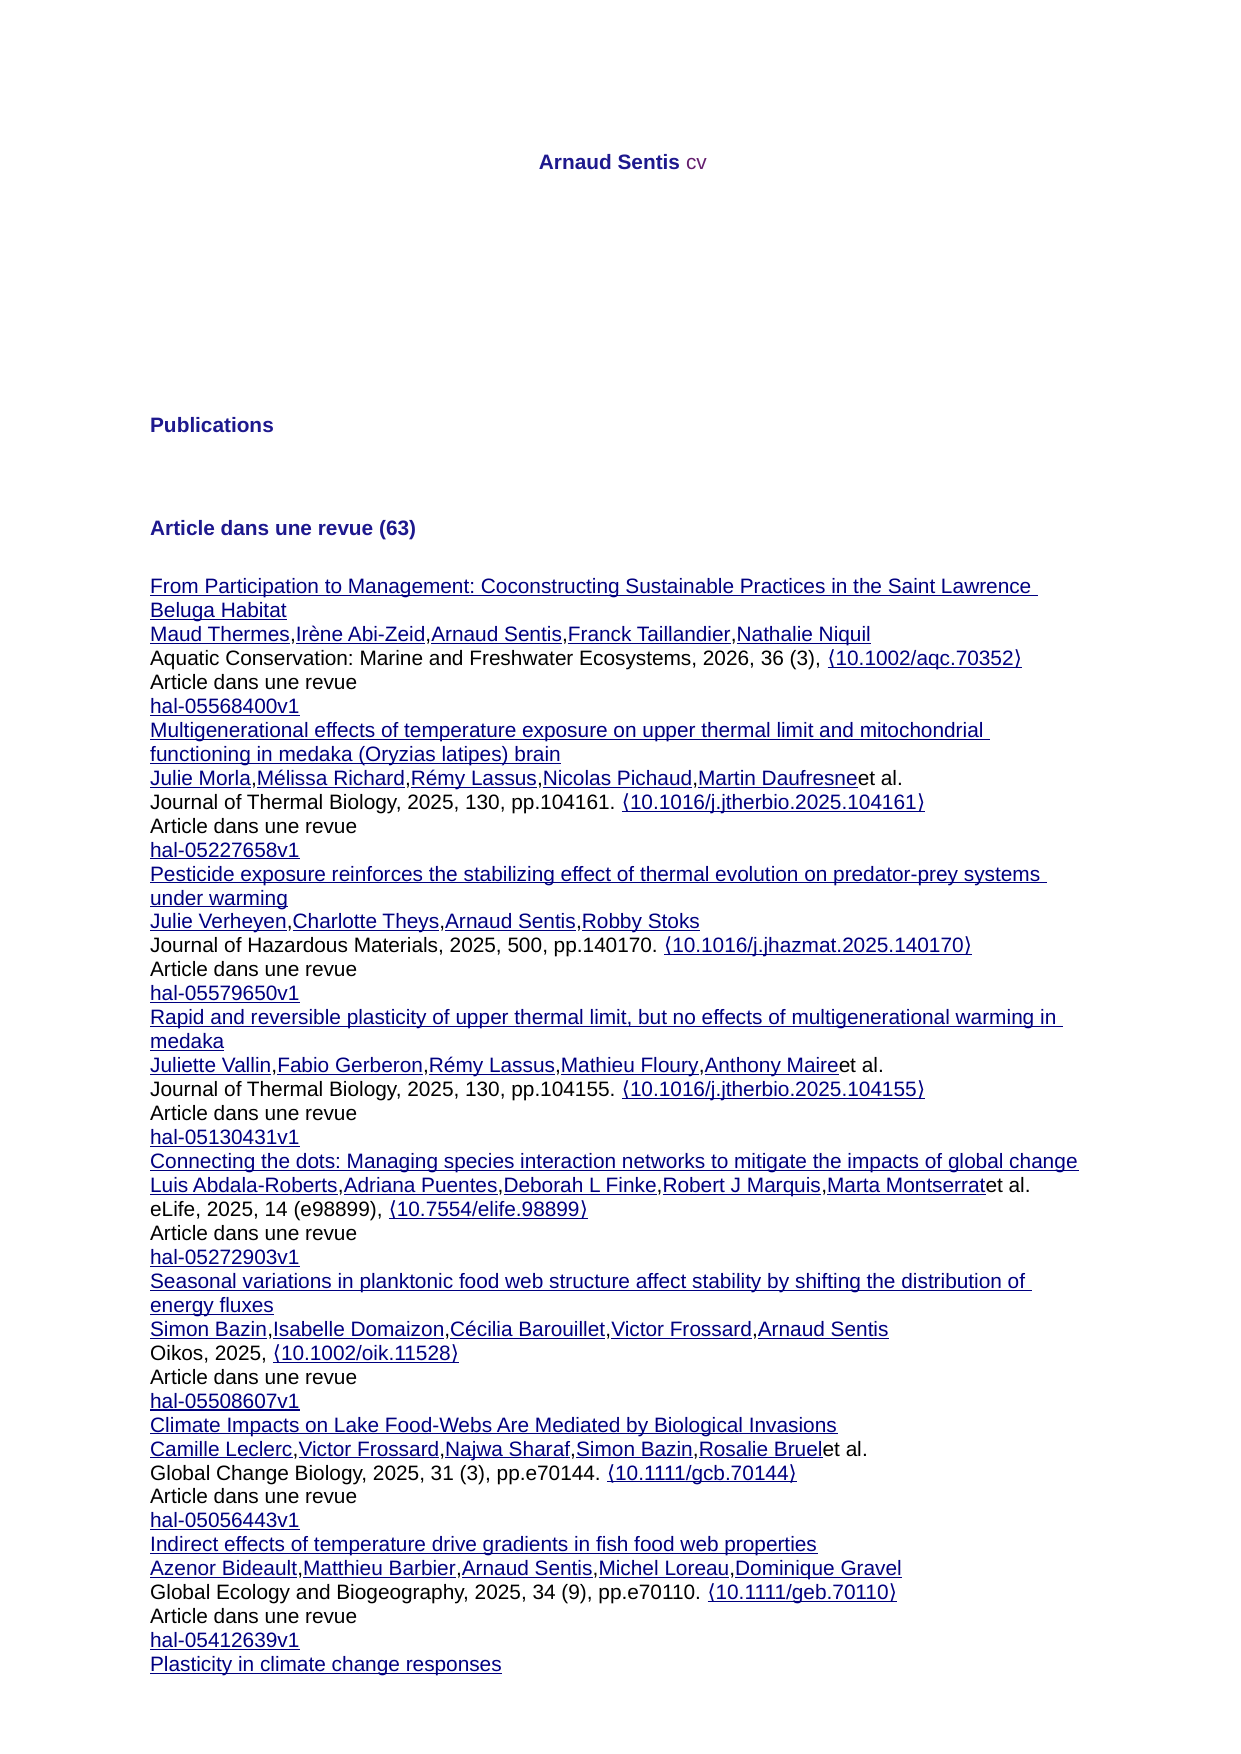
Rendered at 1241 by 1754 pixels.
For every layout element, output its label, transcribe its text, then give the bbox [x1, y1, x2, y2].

subtitle Arnaud Sentis cv [150, 150, 1090, 174]
table_header From Participation to Management: Coconstructing Sustainable Practices in the Saint Lawrence Beluga Habitat Maud Thermes,Irène Abi-Zeid,Arnaud Sentis,Franck Taillandier,Nathalie Niquil Aquatic Conservation: Marine and Freshwater Ecosystems, 2026, 36 (3), ⟨10.1002/aqc.70352⟩ Article dans une revue hal-05568400v1 [150, 574, 1090, 718]
table_cell Connecting the dots: Managing species interaction networks to mitigate the impacts of global change Luis Abdala-Roberts,Adriana Puentes,Deborah L Finke,Robert J Marquis,Marta Montserratet al. eLife, 2025, 14 (e98899), ⟨10.7554/elife.98899⟩ Article dans une revue hal-05272903v1 [150, 1149, 1090, 1269]
table_cell Climate Impacts on Lake Food‐Webs Are Mediated by Biological Invasions Camille Leclerc,Victor Frossard,Najwa Sharaf,Simon Bazin,Rosalie Bruelet al. Global Change Biology, 2025, 31 (3), pp.e70144. ⟨10.1111/gcb.70144⟩ Article dans une revue hal-05056443v1 [150, 1413, 1090, 1532]
subtitle Publications [150, 412, 1090, 436]
table_cell Pesticide exposure reinforces the stabilizing effect of thermal evolution on predator-prey systems under warming Julie Verheyen,Charlotte Theys,Arnaud Sentis,Robby Stoks Journal of Hazardous Materials, 2025, 500, pp.140170. ⟨10.1016/j.jhazmat.2025.140170⟩ Article dans une revue hal-05579650v1 [150, 861, 1090, 1005]
table_cell Rapid and reversible plasticity of upper thermal limit, but no effects of multigenerational warming in medaka Juliette Vallin,Fabio Gerberon,Rémy Lassus,Mathieu Floury,Anthony Maireet al. Journal of Thermal Biology, 2025, 130, pp.104155. ⟨10.1016/j.jtherbio.2025.104155⟩ Article dans une revue hal-05130431v1 [150, 1005, 1090, 1149]
table_cell Plasticity in climate change responses [150, 1652, 1090, 1676]
table_cell Multigenerational effects of temperature exposure on upper thermal limit and mitochondrial functioning in medaka (Oryzias latipes) brain Julie Morla,Mélissa Richard,Rémy Lassus,Nicolas Pichaud,Martin Daufresneet al. Journal of Thermal Biology, 2025, 130, pp.104161. ⟨10.1016/j.jtherbio.2025.104161⟩ Article dans une revue hal-05227658v1 [150, 718, 1090, 861]
subtitle Article dans une revue (63) [150, 516, 1090, 539]
table_cell Seasonal variations in planktonic food web structure affect stability by shifting the distribution of energy fluxes Simon Bazin,Isabelle Domaizon,Cécilia Barouillet,Victor Frossard,Arnaud Sentis Oikos, 2025, ⟨10.1002/oik.11528⟩ Article dans une revue hal-05508607v1 [150, 1269, 1090, 1412]
table_cell Indirect effects of temperature drive gradients in fish food web properties Azenor Bideault,Matthieu Barbier,Arnaud Sentis,Michel Loreau,Dominique Gravel Global Ecology and Biogeography, 2025, 34 (9), pp.e70110. ⟨10.1111/geb.70110⟩ Article dans une revue hal-05412639v1 [150, 1532, 1090, 1652]
